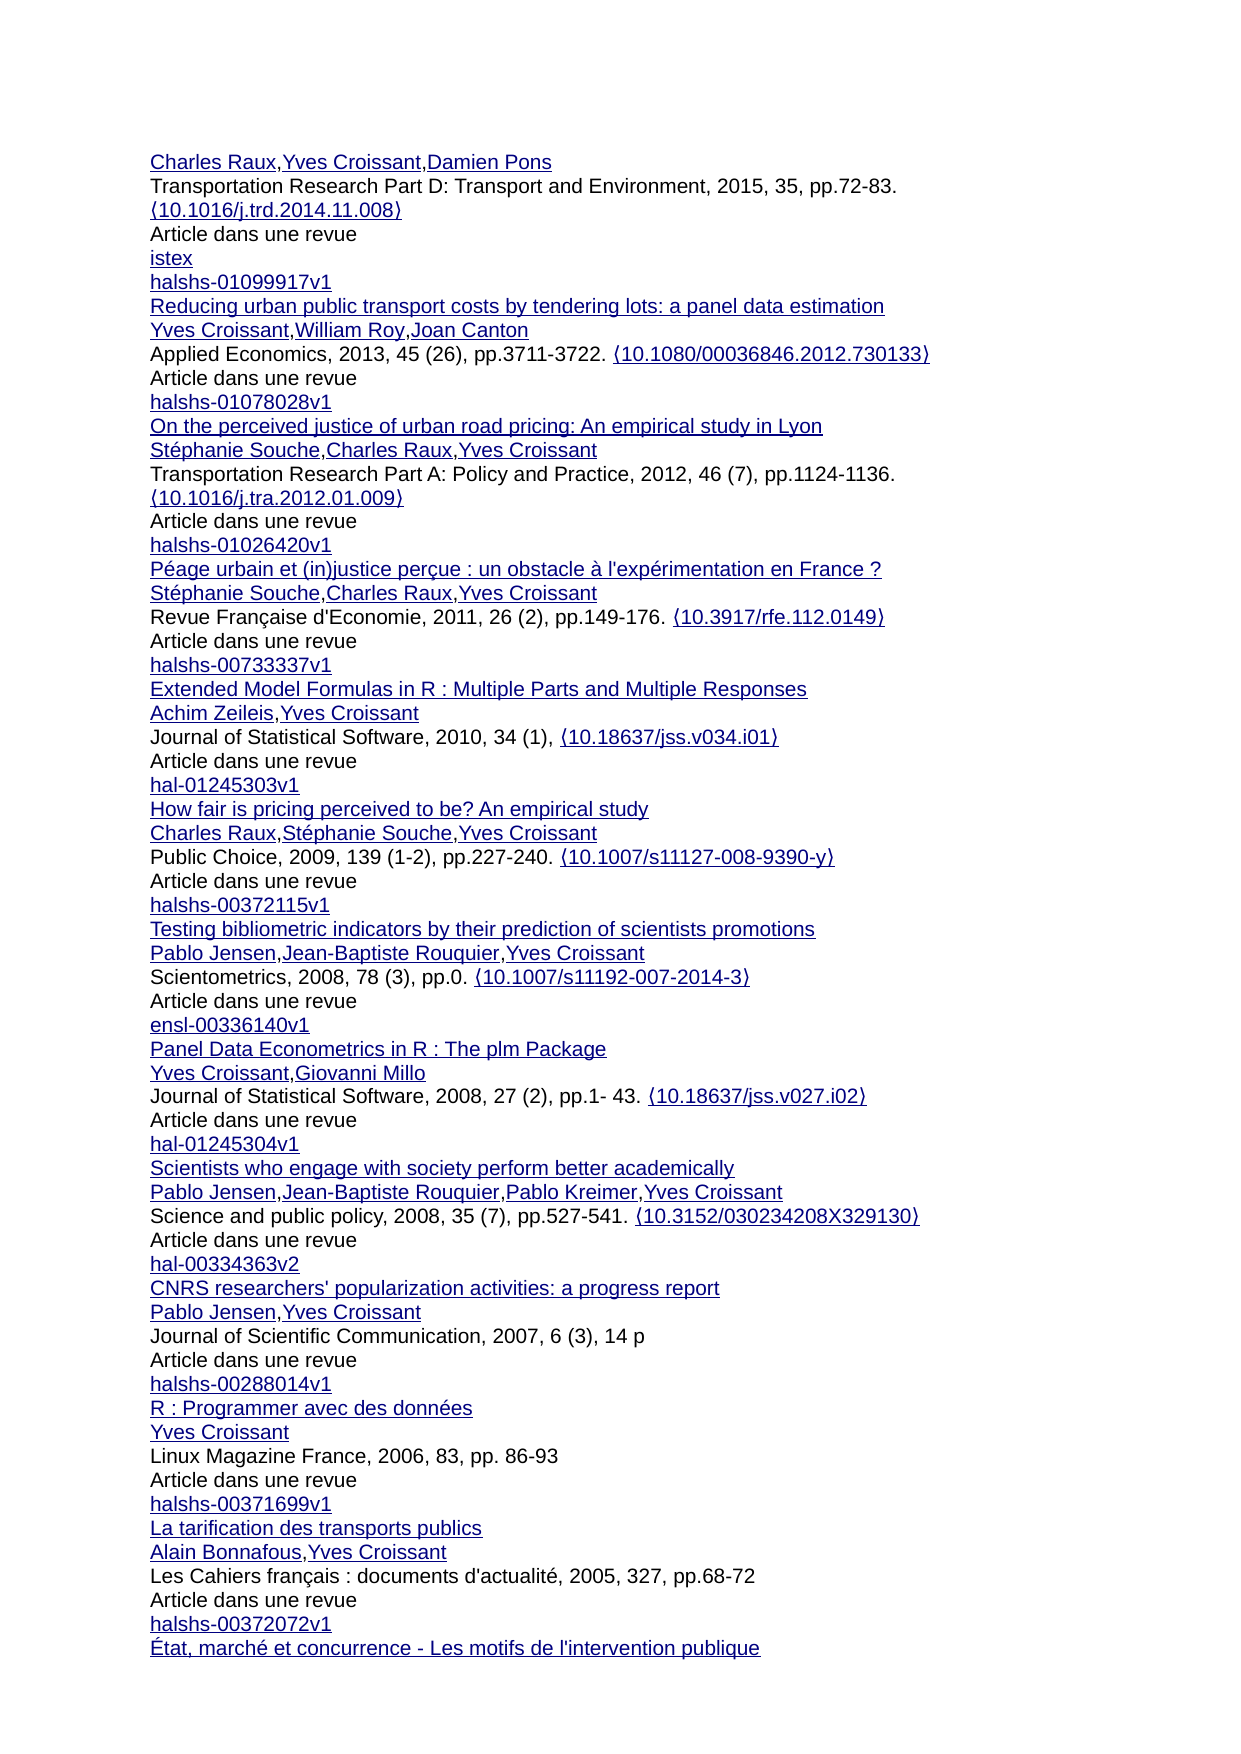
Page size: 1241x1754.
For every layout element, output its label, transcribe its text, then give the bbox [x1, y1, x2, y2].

table_cell Scientists who engage with society perform better academically Pablo Jensen,Jean-Baptiste Rouquier,Pablo Kreimer,Yves Croissant Science and public policy, 2008, 35 (7), pp.527-541. ⟨10.3152/030234208X329130⟩ Article dans une revue hal-00334363v2 [150, 1156, 1090, 1276]
table_cell Extended Model Formulas in R : Multiple Parts and Multiple Responses Achim Zeileis,Yves Croissant Journal of Statistical Software, 2010, 34 (1), ⟨10.18637/jss.v034.i01⟩ Article dans une revue hal-01245303v1 [150, 677, 1090, 797]
table_cell La tarification des transports publics Alain Bonnafous,Yves Croissant Les Cahiers français : documents d'actualité, 2005, 327, pp.68-72 Article dans une revue halshs-00372072v1 [150, 1516, 1090, 1635]
table_cell Panel Data Econometrics in R : The plm Package Yves Croissant,Giovanni Millo Journal of Statistical Software, 2008, 27 (2), pp.1- 43. ⟨10.18637/jss.v027.i02⟩ Article dans une revue hal-01245304v1 [150, 1036, 1090, 1156]
table_cell R : Programmer avec des données Yves Croissant Linux Magazine France, 2006, 83, pp. 86-93 Article dans une revue halshs-00371699v1 [150, 1396, 1090, 1516]
table_cell Charles Raux,Yves Croissant,Damien Pons Transportation Research Part D: Transport and Environment, 2015, 35, pp.72-83. ⟨10.1016/j.trd.2014.11.008⟩ Article dans une revue istex halshs-01099917v1 [150, 150, 1090, 294]
table_cell Reducing urban public transport costs by tendering lots: a panel data estimation Yves Croissant,William Roy,Joan Canton Applied Economics, 2013, 45 (26), pp.3711-3722. ⟨10.1080/00036846.2012.730133⟩ Article dans une revue halshs-01078028v1 [150, 294, 1090, 413]
table_cell État, marché et concurrence - Les motifs de l'intervention publique [150, 1635, 1090, 1659]
table_cell CNRS researchers' popularization activities: a progress report Pablo Jensen,Yves Croissant Journal of Scientific Communication, 2007, 6 (3), 14 p Article dans une revue halshs-00288014v1 [150, 1276, 1090, 1396]
table_cell How fair is pricing perceived to be? An empirical study Charles Raux,Stéphanie Souche,Yves Croissant Public Choice, 2009, 139 (1-2), pp.227-240. ⟨10.1007/s11127-008-9390-y⟩ Article dans une revue halshs-00372115v1 [150, 797, 1090, 917]
table_cell Testing bibliometric indicators by their prediction of scientists promotions Pablo Jensen,Jean-Baptiste Rouquier,Yves Croissant Scientometrics, 2008, 78 (3), pp.0. ⟨10.1007/s11192-007-2014-3⟩ Article dans une revue ensl-00336140v1 [150, 917, 1090, 1036]
table_cell Péage urbain et (in)justice perçue : un obstacle à l'expérimentation en France ? Stéphanie Souche,Charles Raux,Yves Croissant Revue Française d'Economie, 2011, 26 (2), pp.149-176. ⟨10.3917/rfe.112.0149⟩ Article dans une revue halshs-00733337v1 [150, 557, 1090, 677]
table_cell On the perceived justice of urban road pricing: An empirical study in Lyon Stéphanie Souche,Charles Raux,Yves Croissant Transportation Research Part A: Policy and Practice, 2012, 46 (7), pp.1124-1136. ⟨10.1016/j.tra.2012.01.009⟩ Article dans une revue halshs-01026420v1 [150, 414, 1090, 557]
